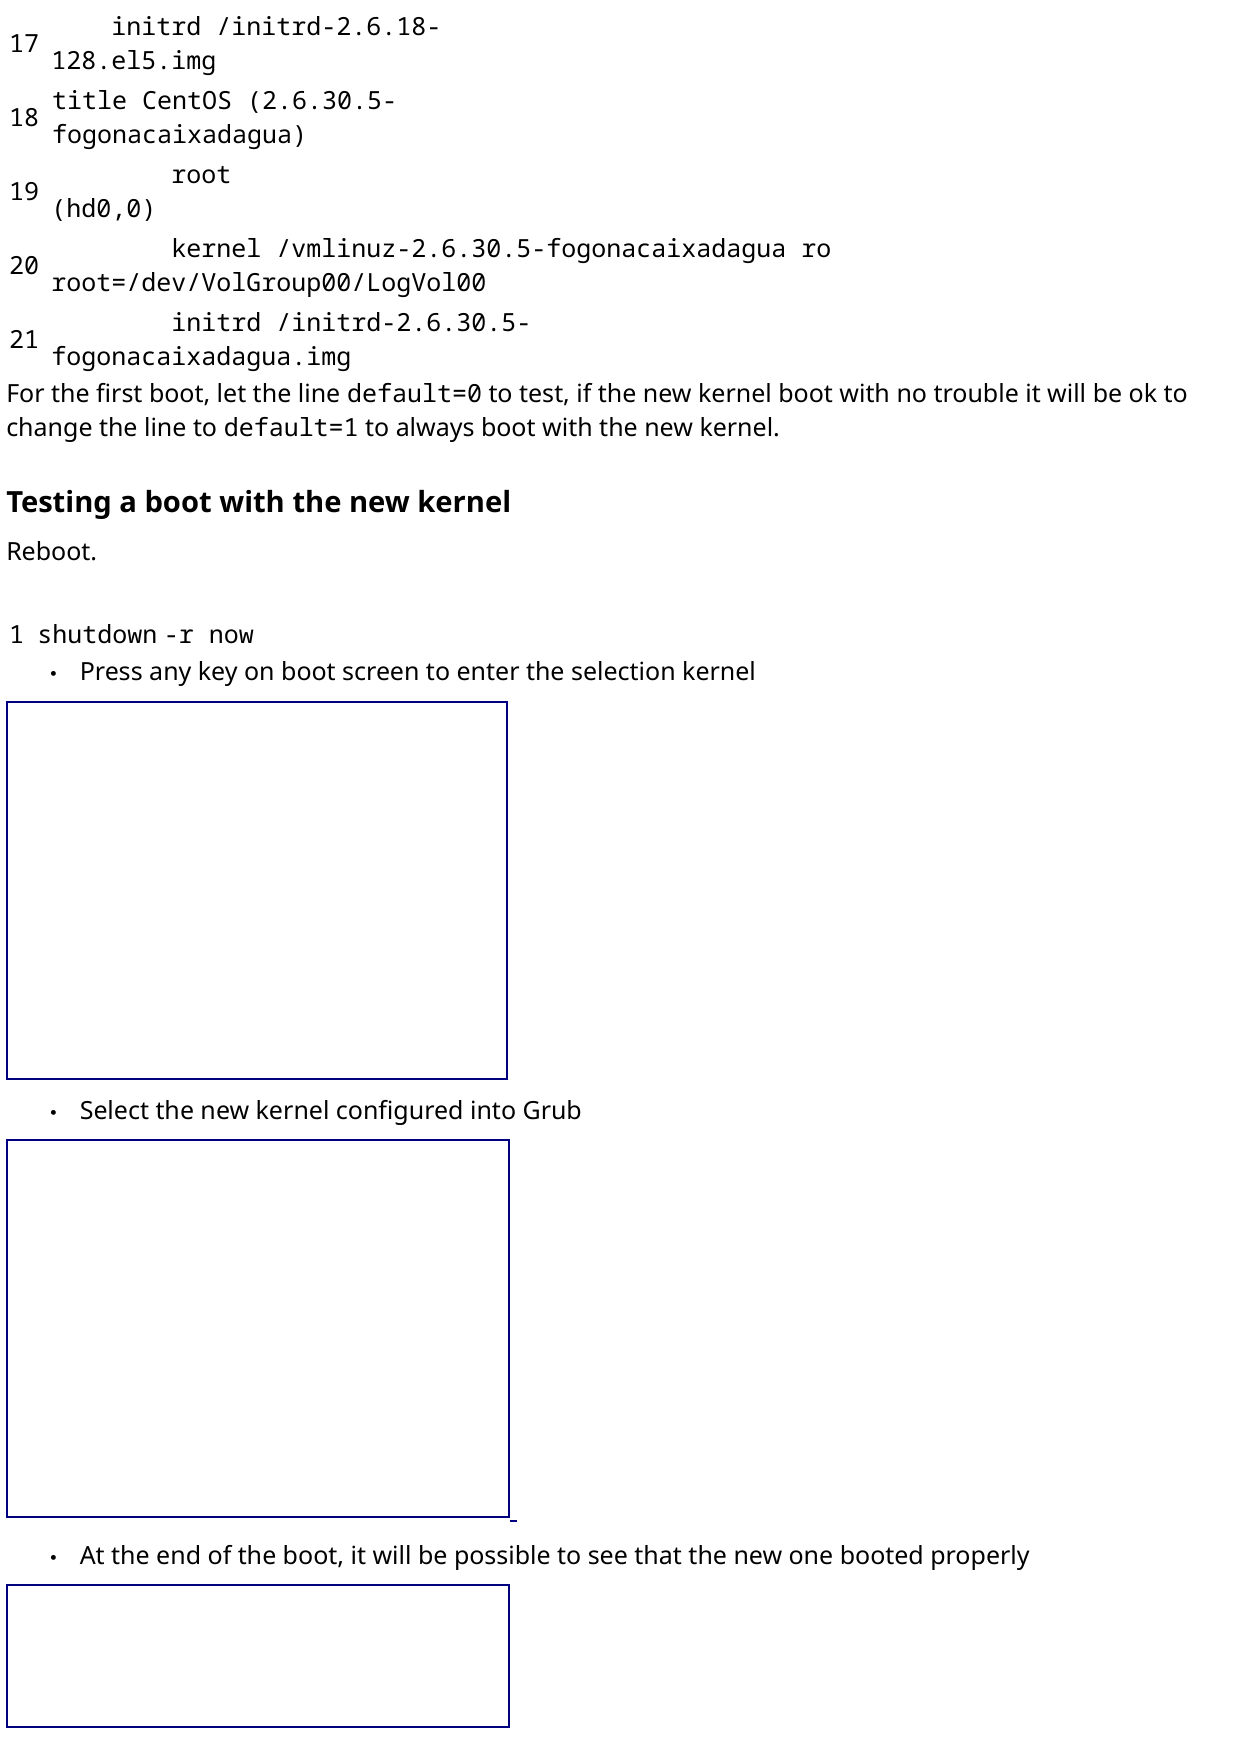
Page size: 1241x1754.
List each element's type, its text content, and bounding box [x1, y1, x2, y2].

table_header root (hd0,0) [48, 154, 316, 228]
subtitle Testing a boot with the new kernel [6, 481, 1234, 521]
table_header kernel /vmlinuz-2.6.30.5-fogonacaixadagua ro root=/dev/VolGroup00/LogVol00 [48, 228, 1143, 302]
table_header initrd /initrd-2.6.18-128.el5.img [48, 6, 505, 80]
list Press any key on boot screen to enter the selection kernel [50, 654, 1234, 688]
table_header shutdown -r now [34, 614, 268, 654]
table_header 19 [6, 154, 48, 228]
table_header 21 [6, 302, 48, 376]
table_header 20 [6, 228, 48, 302]
table_header title CentOS (2.6.30.5-fogonacaixadagua) [49, 80, 582, 154]
table_header 17 [6, 6, 48, 80]
list At the end of the boot, it will be possible to see that the new one booted properly [50, 1538, 1234, 1572]
list Select the new kernel configured into Grub [50, 1092, 1234, 1126]
table_header initrd /initrd-2.6.30.5-fogonacaixadagua.img [48, 302, 709, 376]
table_header 18 [6, 80, 49, 154]
table_header 1 [6, 614, 34, 654]
text For the first boot, let the line default=0 to test, if the new kernel boot with no trouble it will be ok to change the line to default=1 to always boot with the new kernel. [6, 376, 1234, 444]
text Reboot. [6, 533, 1234, 568]
